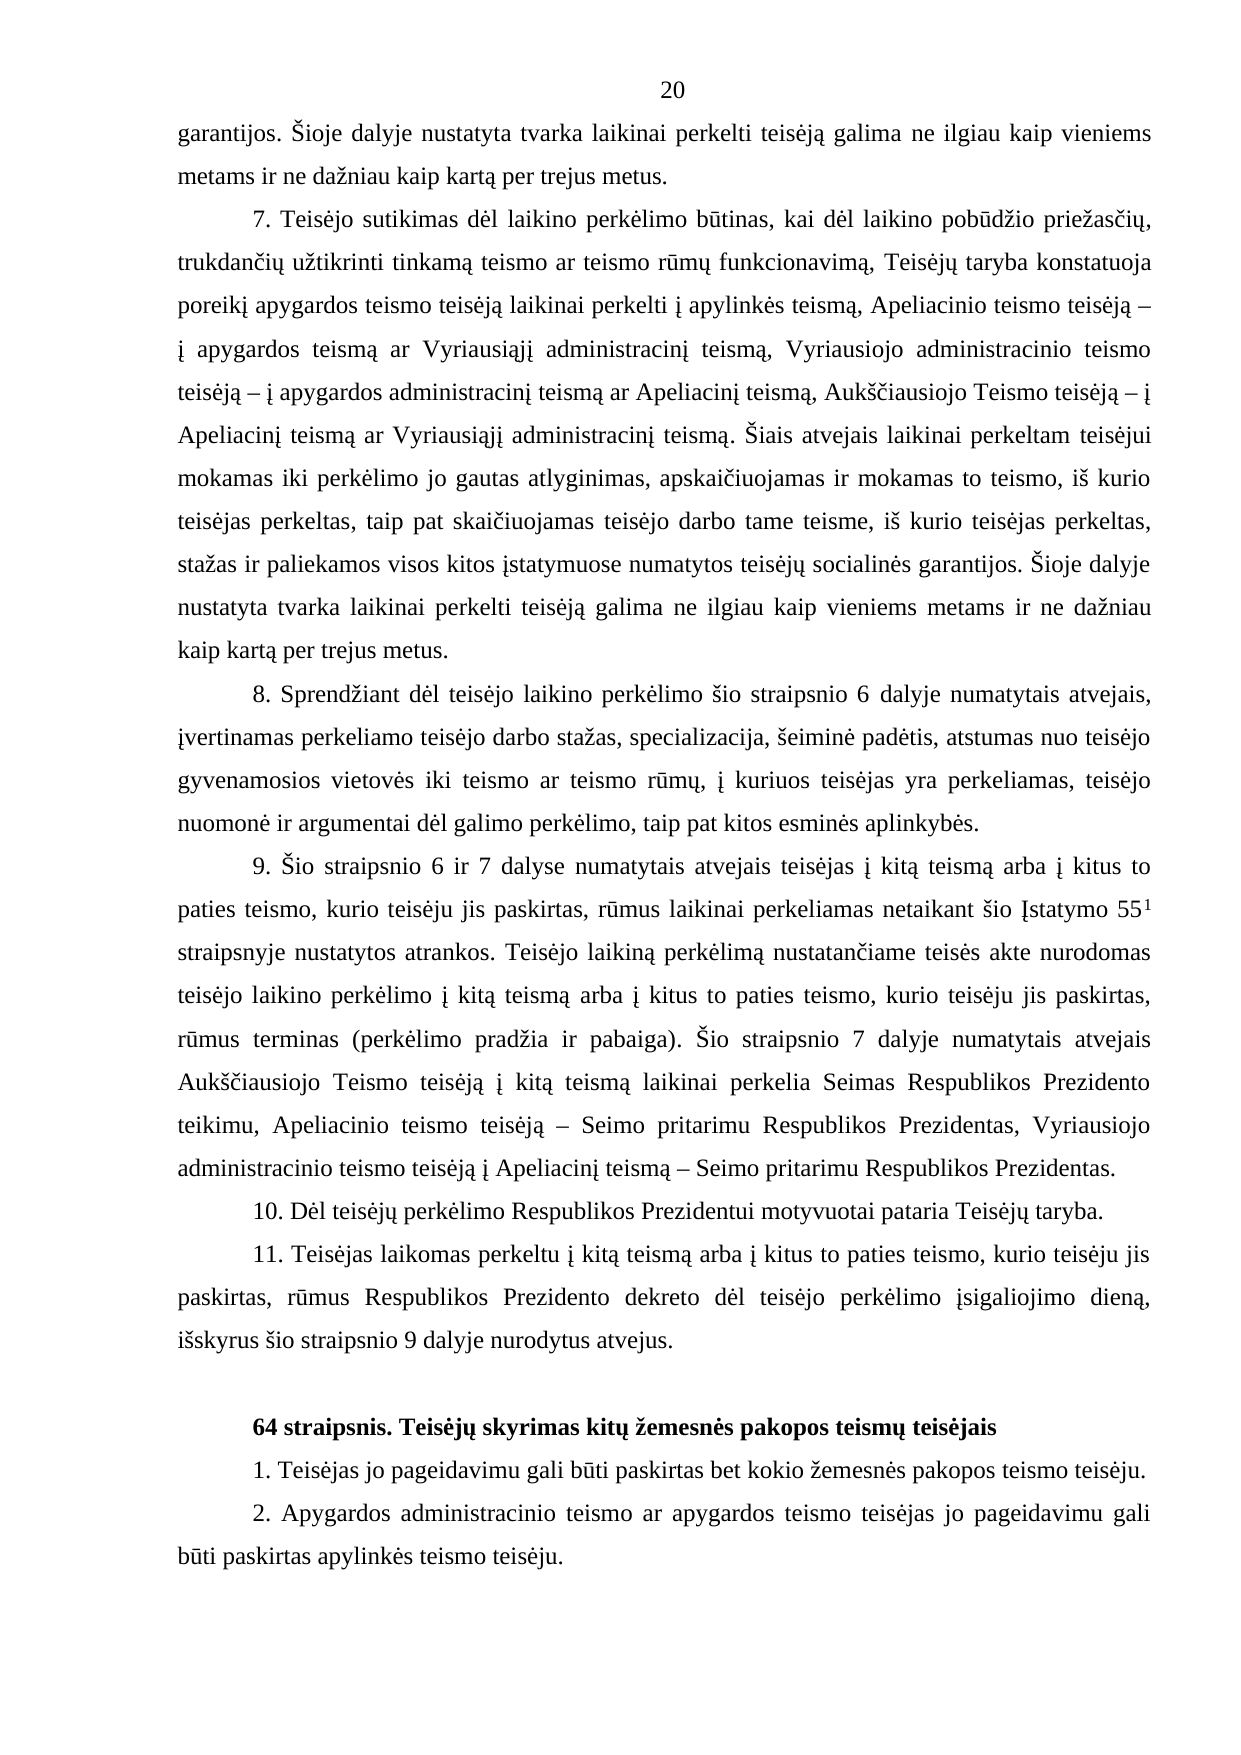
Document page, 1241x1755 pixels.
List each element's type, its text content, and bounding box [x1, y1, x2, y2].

text 10. Dėl teisėjų perkėlimo Respublikos Prezidentui motyvuotai pataria Teisėjų taryba. [177, 1196, 1152, 1225]
text 9. Šio straipsnio 6 ir 7 dalyse numatytais atvejais teisėjas į kitą teismą arba į kitus to paties teismo, kurio teisėju jis paskirtas, rūmus laikinai perkeliamas netaikant šio Įstatymo 551 straipsnyje nustatytos atrankos. Teisėjo laikiną perkėlimą nustatančiame teisės akte nurodomas teisėjo laikino perkėlimo į kitą teismą arba į kitus to paties teismo, kurio teisėju jis paskirtas, rūmus terminas (perkėlimo pradžia ir pabaiga). Šio straipsnio 7 dalyje numatytais atvejais Aukščiausiojo Teismo teisėją į kitą teismą laikinai perkelia Seimas Respublikos Prezidento teikimu, Apeliacinio teismo teisėją – Seimo pritarimu Respublikos Prezidentas, Vyriausiojo administracinio teismo teisėją į Apeliacinį teismą – Seimo pritarimu Respublikos Prezidentas. [177, 851, 1152, 1182]
text 11. Teisėjas laikomas perkeltu į kitą teismą arba į kitus to paties teismo, kurio teisėju jis paskirtas, rūmus Respublikos Prezidento dekreto dėl teisėjo perkėlimo įsigaliojimo dieną, išskyrus šio straipsnio 9 dalyje nurodytus atvejus. [177, 1239, 1152, 1354]
text 7. Teisėjo sutikimas dėl laikino perkėlimo būtinas, kai dėl laikino pobūdžio priežasčių, trukdančių užtikrinti tinkamą teismo ar teismo rūmų funkcionavimą, Teisėjų taryba konstatuoja poreikį apygardos teismo teisėją laikinai perkelti į apylinkės teismą, Apeliacinio teismo teisėją – į apygardos teismą ar Vyriausiąjį administracinį teismą, Vyriausiojo administracinio teismo teisėją – į apygardos administracinį teismą ar Apeliacinį teismą, Aukščiausiojo Teismo teisėją – į Apeliacinį teismą ar Vyriausiąjį administracinį teismą. Šiais atvejais laikinai perkeltam teisėjui mokamas iki perkėlimo jo gautas atlyginimas, apskaičiuojamas ir mokamas to teismo, iš kurio teisėjas perkeltas, taip pat skaičiuojamas teisėjo darbo tame teisme, iš kurio teisėjas perkeltas, stažas ir paliekamos visos kitos įstatymuose numatytos teisėjų socialinės garantijos. Šioje dalyje nustatyta tvarka laikinai perkelti teisėją galima ne ilgiau kaip vieniems metams ir ne dažniau kaip kartą per trejus metus. [177, 204, 1152, 664]
text 1. Teisėjas jo pageidavimu gali būti paskirtas bet kokio žemesnės pakopos teismo teisėju. [177, 1455, 1152, 1484]
text 64 straipsnis. Teisėjų skyrimas kitų žemesnės pakopos teismų teisėjais [177, 1412, 1152, 1441]
text 8. Sprendžiant dėl teisėjo laikino perkėlimo šio straipsnio 6 dalyje numatytais atvejais, įvertinamas perkeliamo teisėjo darbo stažas, specializacija, šeiminė padėtis, atstumas nuo teisėjo gyvenamosios vietovės iki teismo ar teismo rūmų, į kuriuos teisėjas yra perkeliamas, teisėjo nuomonė ir argumentai dėl galimo perkėlimo, taip pat kitos esminės aplinkybės. [177, 679, 1152, 837]
text 2. Apygardos administracinio teismo ar apygardos teismo teisėjas jo pageidavimu gali būti paskirtas apylinkės teismo teisėju. [177, 1498, 1152, 1570]
text garantijos. Šioje dalyje nustatyta tvarka laikinai perkelti teisėją galima ne ilgiau kaip vieniems metams ir ne dažniau kaip kartą per trejus metus. [177, 118, 1152, 190]
